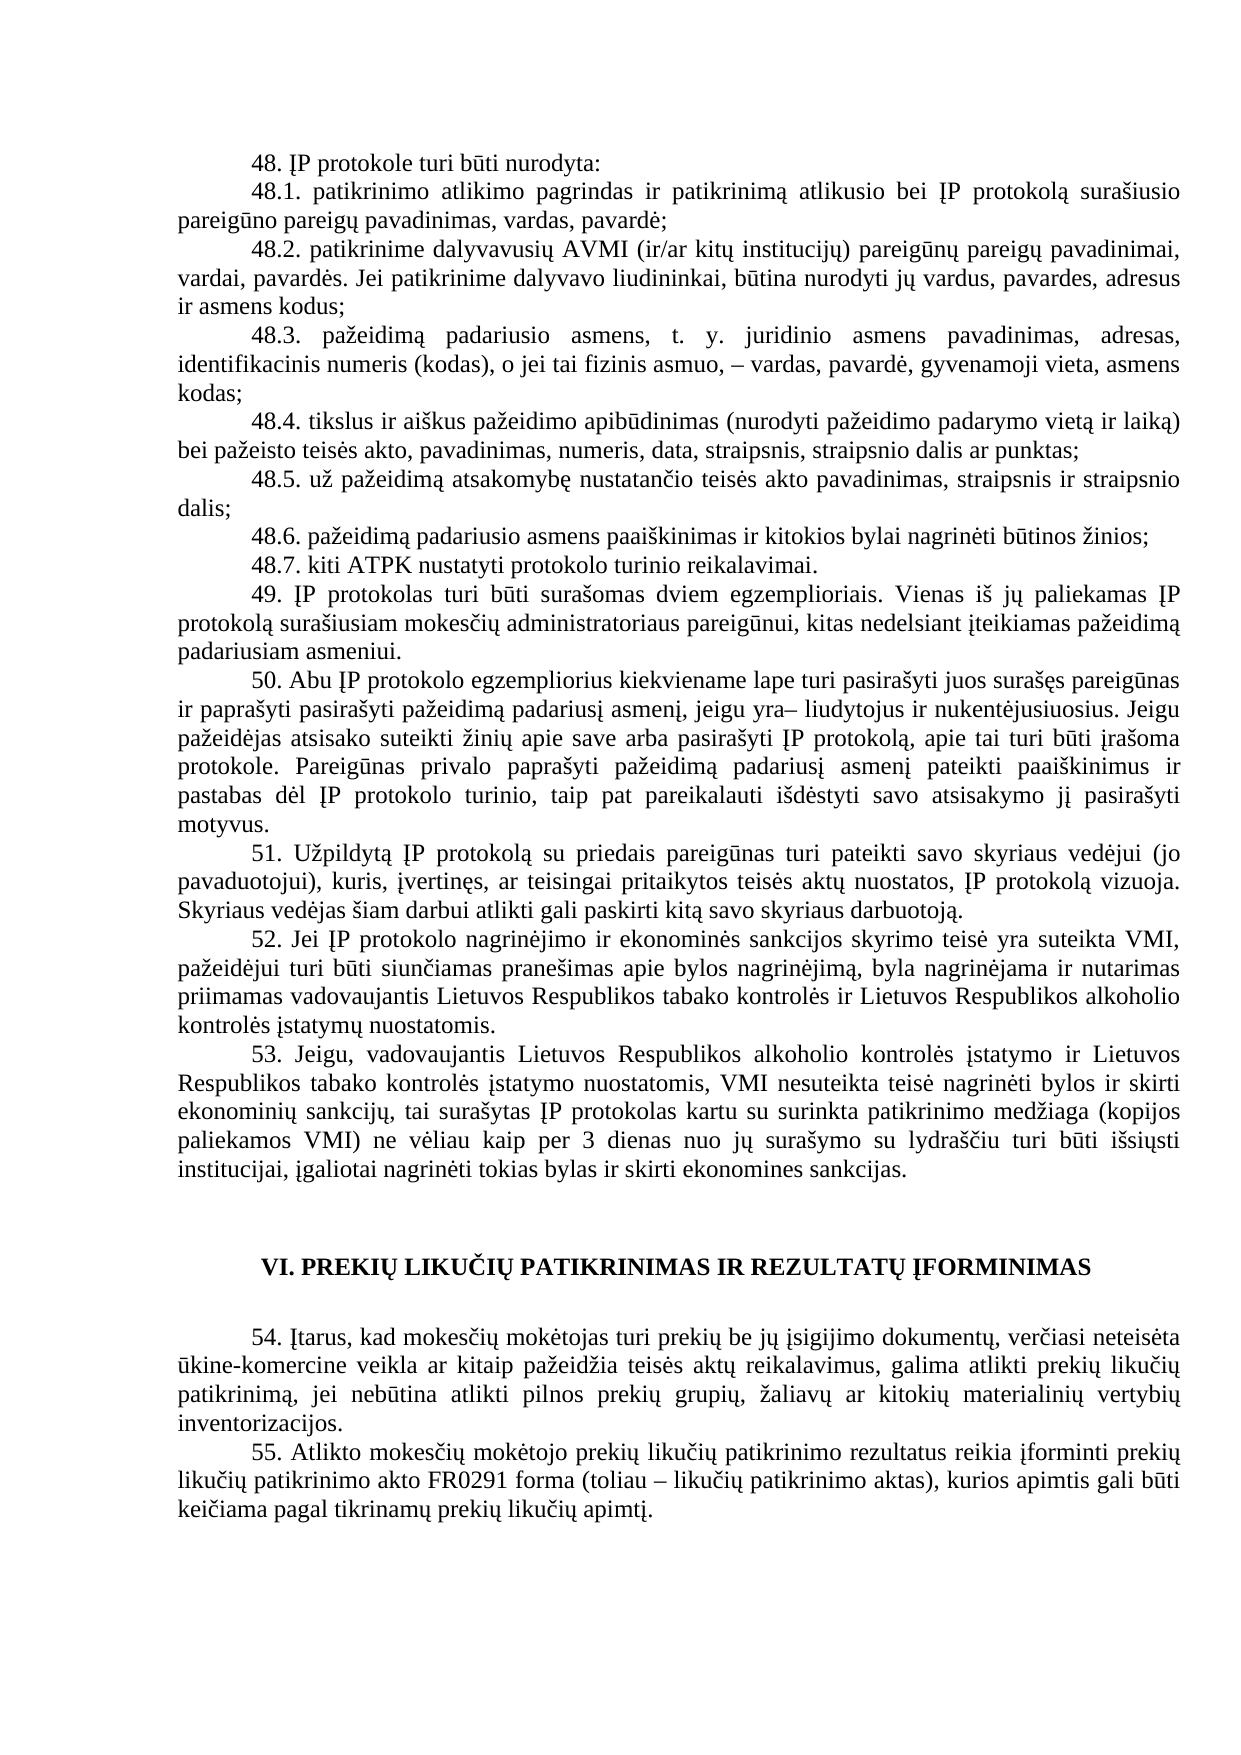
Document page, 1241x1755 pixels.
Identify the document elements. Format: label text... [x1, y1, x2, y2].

text 55. Atlikto mokesčių mokėtojo prekių likučių patikrinimo rezultatus reikia įforminti prekių likučių patikrinimo akto FR0291 forma (toliau – likučių patikrinimo aktas), kurios apimtis gali būti keičiama pagal tikrinamų prekių likučių apimtį. [177, 1437, 1181, 1523]
text 48.3. pažeidimą padariusio asmens, t. y. juridinio asmens pavadinimas, adresas, identifikacinis numeris (kodas), o jei tai fizinis asmuo, – vardas, pavardė, gyvenamoji vieta, asmens kodas; [177, 320, 1181, 406]
text 48.5. už pažeidimą atsakomybę nustatančio teisės akto pavadinimas, straipsnis ir straipsnio dalis; [177, 464, 1181, 521]
text 50. Abu ĮP protokolo egzempliorius kiekviename lape turi pasirašyti juos surašęs pareigūnas ir paprašyti pasirašyti pažeidimą padariusį asmenį, jeigu yra– liudytojus ir nukentėjusiuosius. Jeigu pažeidėjas atsisako suteikti žinių apie save arba pasirašyti ĮP protokolą, apie tai turi būti įrašoma protokole. Pareigūnas privalo paprašyti pažeidimą padariusį asmenį pateikti paaiškinimus ir pastabas dėl ĮP protokolo turinio, taip pat pareikalauti išdėstyti savo atsisakymo jį pasirašyti motyvus. [177, 665, 1181, 838]
text 48.1. patikrinimo atlikimo pagrindas ir patikrinimą atlikusio bei ĮP protokolą surašiusio pareigūno pareigų pavadinimas, vardas, pavardė; [177, 176, 1181, 234]
text 48. ĮP protokole turi būti nurodyta: [177, 148, 1181, 176]
text 49. ĮP protokolas turi būti surašomas dviem egzemplioriais. Vienas iš jų paliekamas ĮP protokolą surašiusiam mokesčių administratoriaus pareigūnui, kitas nedelsiant įteikiamas pažeidimą padariusiam asmeniui. [177, 579, 1181, 665]
text 48.6. pažeidimą padariusio asmens paaiškinimas ir kitokios bylai nagrinėti būtinos žinios; [177, 521, 1181, 550]
text 54. Įtarus, kad mokesčių mokėtojas turi prekių be jų įsigijimo dokumentų, verčiasi neteisėta ūkine-komercine veikla ar kitaip pažeidžia teisės aktų reikalavimus, galima atlikti prekių likučių patikrinimą, jei nebūtina atlikti pilnos prekių grupių, žaliavų ar kitokių materialinių vertybių inventorizacijos. [177, 1322, 1181, 1437]
text 52. Jei ĮP protokolo nagrinėjimo ir ekonominės sankcijos skyrimo teisė yra suteikta VMI, pažeidėjui turi būti siunčiamas pranešimas apie bylos nagrinėjimą, byla nagrinėjama ir nutarimas priimamas vadovaujantis Lietuvos Respublikos tabako kontrolės ir Lietuvos Respublikos alkoholio kontrolės įstatymų nuostatomis. [177, 924, 1181, 1039]
text VI. PREKIŲ LIKUČIŲ PATIKRINIMAS IR REZULTATŲ ĮFORMINIMAS [177, 1252, 1181, 1281]
text 48.2. patikrinime dalyvavusių AVMI (ir/ar kitų institucijų) pareigūnų pareigų pavadinimai, vardai, pavardės. Jei patikrinime dalyvavo liudininkai, būtina nurodyti jų vardus, pavardes, adresus ir asmens kodus; [177, 234, 1181, 320]
text 48.4. tikslus ir aiškus pažeidimo apibūdinimas (nurodyti pažeidimo padarymo vietą ir laiką) bei pažeisto teisės akto, pavadinimas, numeris, data, straipsnis, straipsnio dalis ar punktas; [177, 406, 1181, 464]
text 48.7. kiti ATPK nustatyti protokolo turinio reikalavimai. [177, 550, 1181, 579]
text 53. Jeigu, vadovaujantis Lietuvos Respublikos alkoholio kontrolės įstatymo ir Lietuvos Respublikos tabako kontrolės įstatymo nuostatomis, VMI nesuteikta teisė nagrinėti bylos ir skirti ekonominių sankcijų, tai surašytas ĮP protokolas kartu su surinkta patikrinimo medžiaga (kopijos paliekamos VMI) ne vėliau kaip per 3 dienas nuo jų surašymo su lydraščiu turi būti išsiųsti institucijai, įgaliotai nagrinėti tokias bylas ir skirti ekonomines sankcijas. [177, 1039, 1181, 1183]
text 51. Užpildytą ĮP protokolą su priedais pareigūnas turi pateikti savo skyriaus vedėjui (jo pavaduotojui), kuris, įvertinęs, ar teisingai pritaikytos teisės aktų nuostatos, ĮP protokolą vizuoja. Skyriaus vedėjas šiam darbui atlikti gali paskirti kitą savo skyriaus darbuotoją. [177, 838, 1181, 924]
